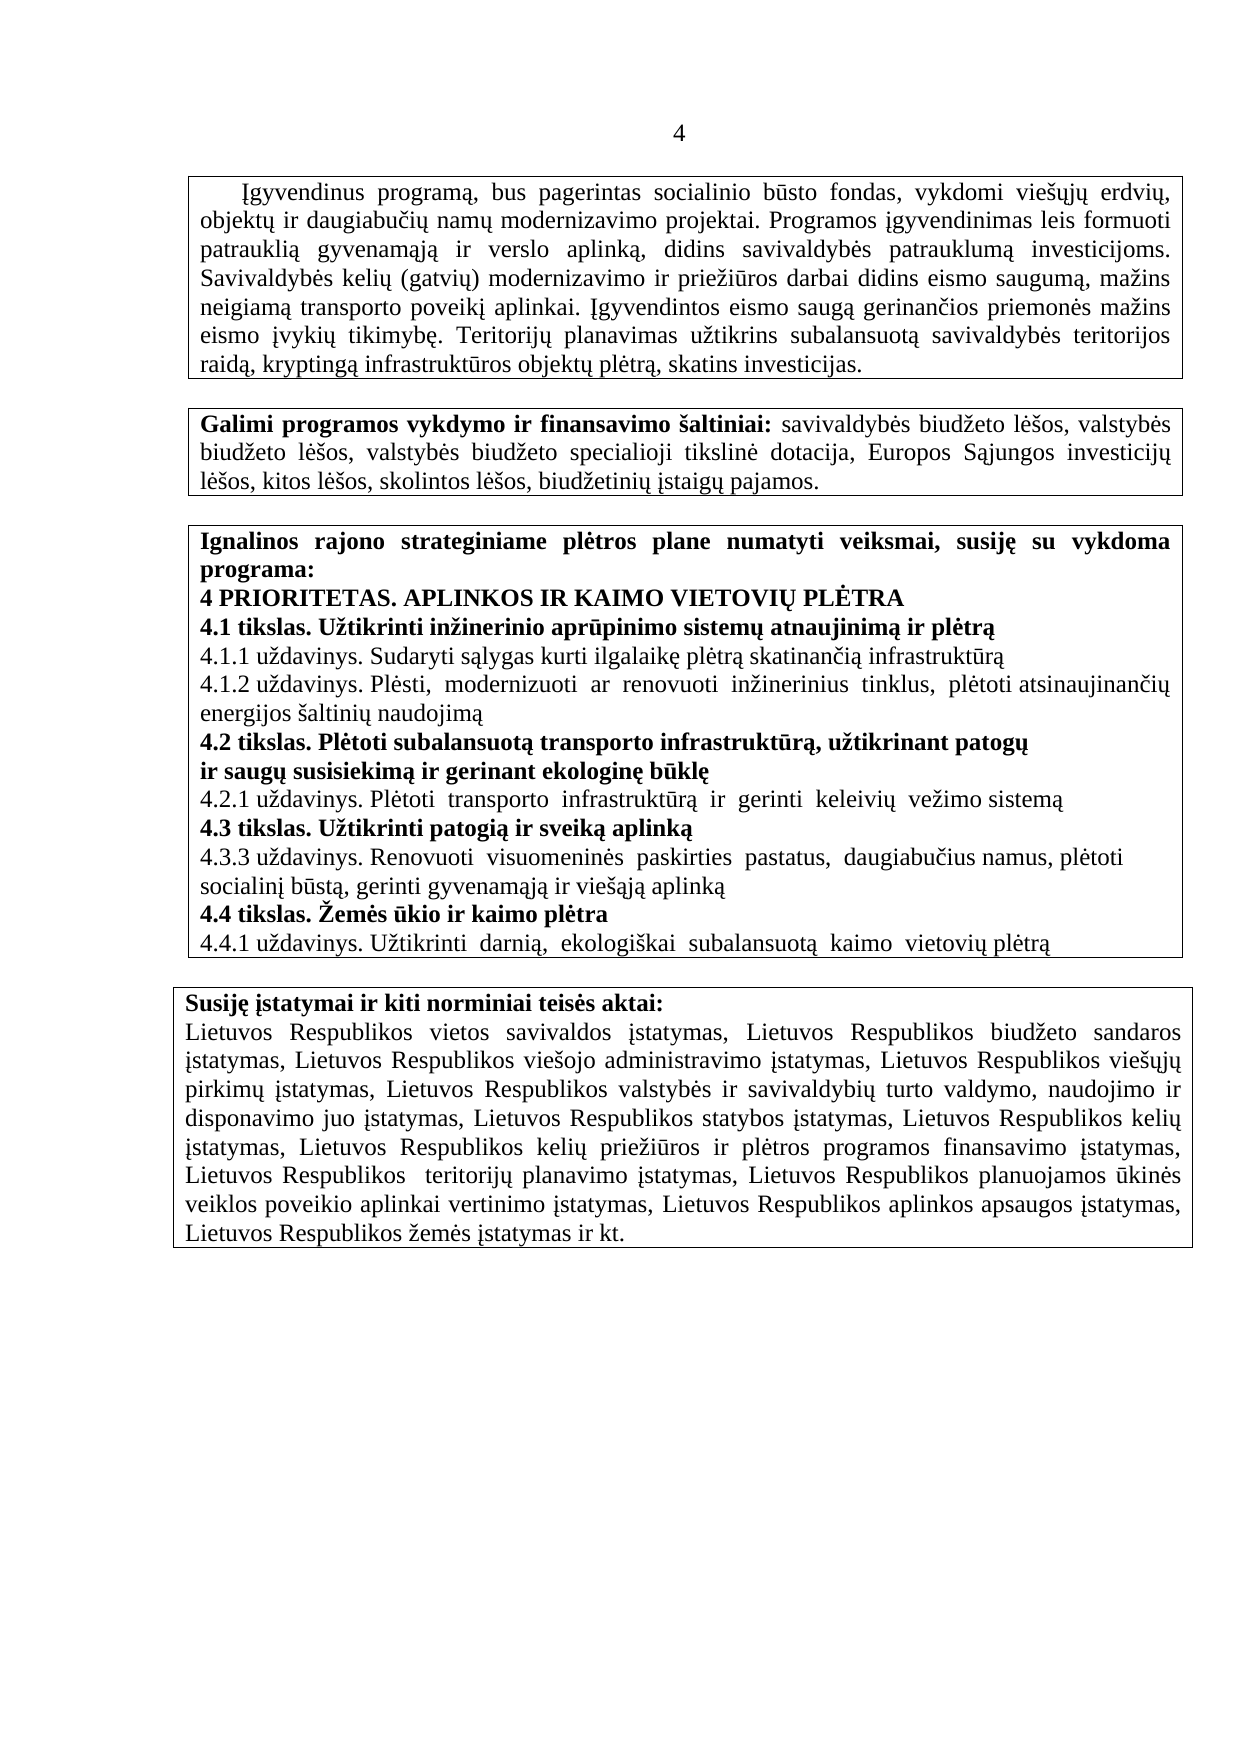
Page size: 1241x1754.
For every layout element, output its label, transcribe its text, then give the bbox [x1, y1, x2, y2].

table_header Galimi programos vykdymo ir finansavimo šaltiniai: savivaldybės biudžeto lėšos, valstybės biudžeto lėšos, valstybės biudžeto specialioji tikslinė dotacija, Europos Sąjungos investicijų lėšos, kitos lėšos, skolintos lėšos, biudžetinių įstaigų pajamos. [189, 409, 1182, 495]
table_header Susiję įstatymai ir kiti norminiai teisės aktai: Lietuvos Respublikos vietos savivaldos įstatymas, Lietuvos Respublikos biudžeto sandaros įstatymas, Lietuvos Respublikos viešojo administravimo įstatymas, Lietuvos Respublikos viešųjų pirkimų įstatymas, Lietuvos Respublikos valstybės ir savivaldybių turto valdymo, naudojimo ir disponavimo juo įstatymas, Lietuvos Respublikos statybos įstatymas, Lietuvos Respublikos kelių įstatymas, Lietuvos Respublikos kelių priežiūros ir plėtros programos finansavimo įstatymas, Lietuvos Respublikos teritorijų planavimo įstatymas, Lietuvos Respublikos planuojamos ūkinės veiklos poveikio aplinkai vertinimo įstatymas, Lietuvos Respublikos aplinkos apsaugos įstatymas, Lietuvos Respublikos žemės įstatymas ir kt. [174, 988, 1192, 1247]
table_header Ignalinos rajono strateginiame plėtros plane numatyti veiksmai, susiję su vykdoma programa: 4 PRIORITETAS. APLINKOS IR KAIMO VIETOVIŲ PLĖTRA 4.1 tikslas. Užtikrinti inžinerinio aprūpinimo sistemų atnaujinimą ir plėtrą 4.1.1 uždavinys. Sudaryti sąlygas kurti ilgalaikę plėtrą skatinančią infrastruktūrą 4.1.2 uždavinys. Plėsti, modernizuoti ar renovuoti inžinerinius tinklus, plėtoti atsinaujinančių energijos šaltinių naudojimą 4.2 tikslas. Plėtoti subalansuotą transporto infrastruktūrą, užtikrinant patogų ir saugų susisiekimą ir gerinant ekologinę būklę 4.2.1 uždavinys. Plėtoti transporto infrastruktūrą ir gerinti keleivių vežimo sistemą 4.3 tikslas. Užtikrinti patogią ir sveiką aplinką 4.3.3 uždavinys. Renovuoti visuomeninės paskirties pastatus, daugiabučius namus, plėtoti socialinį būstą, gerinti gyvenamąją ir viešąją aplinką 4.4 tikslas. Žemės ūkio ir kaimo plėtra 4.4.1 uždavinys. Užtikrinti darnią, ekologiškai subalansuotą kaimo vietovių plėtrą [189, 526, 1182, 957]
table_header Įgyvendinus programą, bus pagerintas socialinio būsto fondas, vykdomi viešųjų erdvių, objektų ir daugiabučių namų modernizavimo projektai. Programos įgyvendinimas leis formuoti patrauklią gyvenamąją ir verslo aplinką, didins savivaldybės patrauklumą investicijoms. Savivaldybės kelių (gatvių) modernizavimo ir priežiūros darbai didins eismo saugumą, mažins neigiamą transporto poveikį aplinkai. Įgyvendintos eismo saugą gerinančios priemonės mažins eismo įvykių tikimybę. Teritorijų planavimas užtikrins subalansuotą savivaldybės teritorijos raidą, kryptingą infrastruktūros objektų plėtrą, skatins investicijas. [189, 177, 1182, 378]
